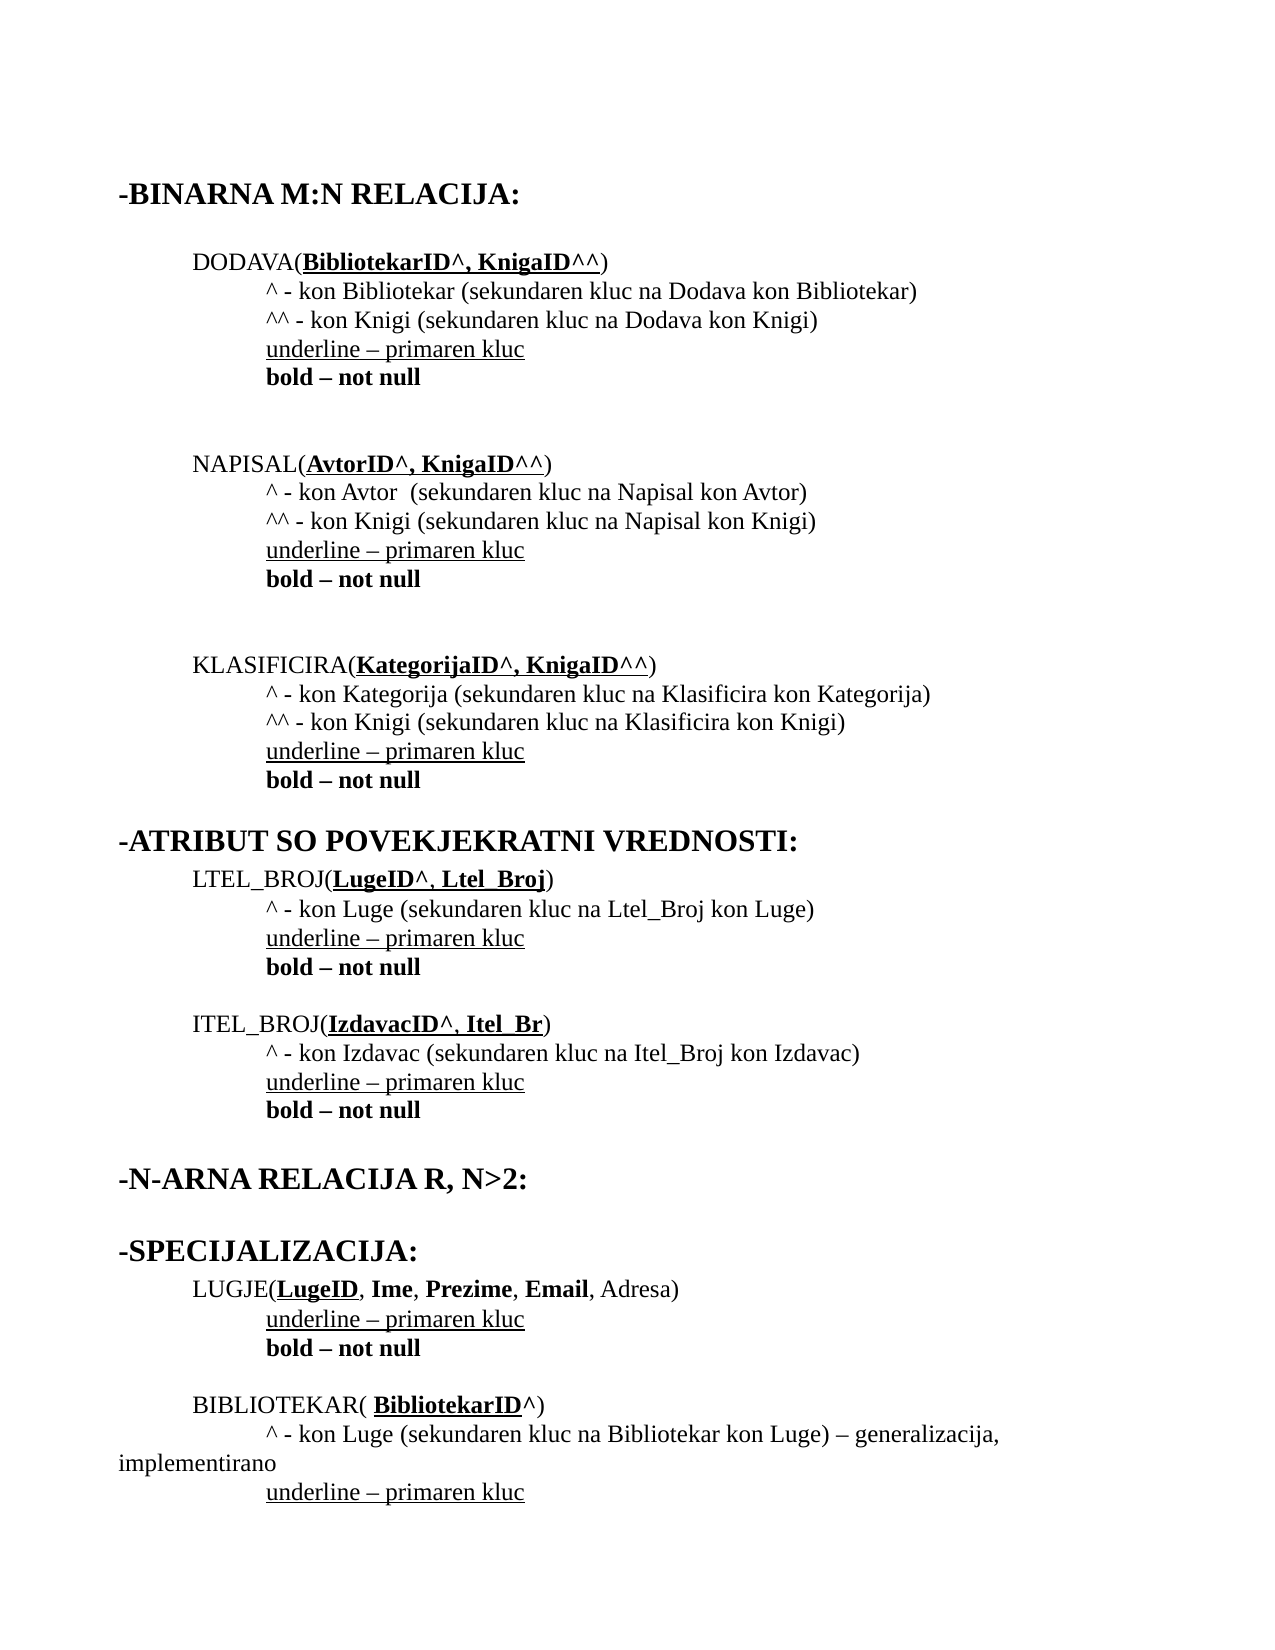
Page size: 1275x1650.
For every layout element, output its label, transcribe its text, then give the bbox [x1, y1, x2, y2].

text NAPISAL(AvtorID^, KnigaID^^) [118, 449, 1157, 477]
text ^^ - kon Knigi (sekundaren kluc na Napisal kon Knigi) [118, 506, 1157, 535]
text -BINARNA M:N RELACIJA: [118, 176, 1157, 212]
text ^ - kon Luge (sekundaren kluc na Bibliotekar kon Luge) – generalizacija, implementirano [118, 1419, 1157, 1477]
text underline – primaren kluc [118, 535, 1157, 564]
text ^ - kon Avtor (sekundaren kluc na Napisal kon Avtor) [118, 477, 1157, 506]
text underline – primaren kluc [118, 736, 1157, 765]
text ^ - kon Luge (sekundaren kluc na Ltel_Broj kon Luge) [118, 894, 1157, 923]
text underline – primaren kluc [118, 1067, 1157, 1096]
text underline – primaren kluc [118, 334, 1157, 362]
text LTEL_BROJ(LugeID^, Ltel_Broj) [118, 858, 1157, 894]
text ITEL_BROJ(IzdavacID^, Itel_Br) [118, 1009, 1157, 1038]
text -ATRIBUT SO POVEKJEKRATNI VREDNOSTI: [118, 822, 1157, 858]
text LUGJE(LugeID, Ime, Prezime, Email, Adresa) [118, 1268, 1157, 1304]
text underline – primaren kluc [118, 923, 1157, 952]
text underline – primaren kluc [118, 1304, 1157, 1333]
text ^ - kon Izdavac (sekundaren kluc na Itel_Broj kon Izdavac) [118, 1038, 1157, 1067]
text bold – not null [118, 952, 1157, 981]
text ^^ - kon Knigi (sekundaren kluc na Dodava kon Knigi) [118, 305, 1157, 334]
text bold – not null [118, 1333, 1157, 1362]
text BIBLIOTEKAR( BibliotekarID^) [118, 1390, 1157, 1419]
text bold – not null [118, 564, 1157, 592]
text bold – not null [118, 765, 1157, 794]
text underline – primaren kluc [118, 1477, 1157, 1505]
text bold – not null [118, 1096, 1157, 1124]
text KLASIFICIRA(KategorijaID^, KnigaID^^) [118, 650, 1157, 679]
text bold – not null [118, 362, 1157, 391]
text ^^ - kon Knigi (sekundaren kluc na Klasificira kon Knigi) [118, 707, 1157, 736]
text ^ - kon Kategorija (sekundaren kluc na Klasificira kon Kategorija) [118, 679, 1157, 707]
text DODAVA(BibliotekarID^, KnigaID^^) [118, 247, 1157, 276]
text ^ - kon Bibliotekar (sekundaren kluc na Dodava kon Bibliotekar) [118, 276, 1157, 305]
text -SPECIJALIZACIJA: [118, 1232, 1157, 1268]
text -N-ARNA RELACIJA R, N>2: [118, 1160, 1157, 1196]
